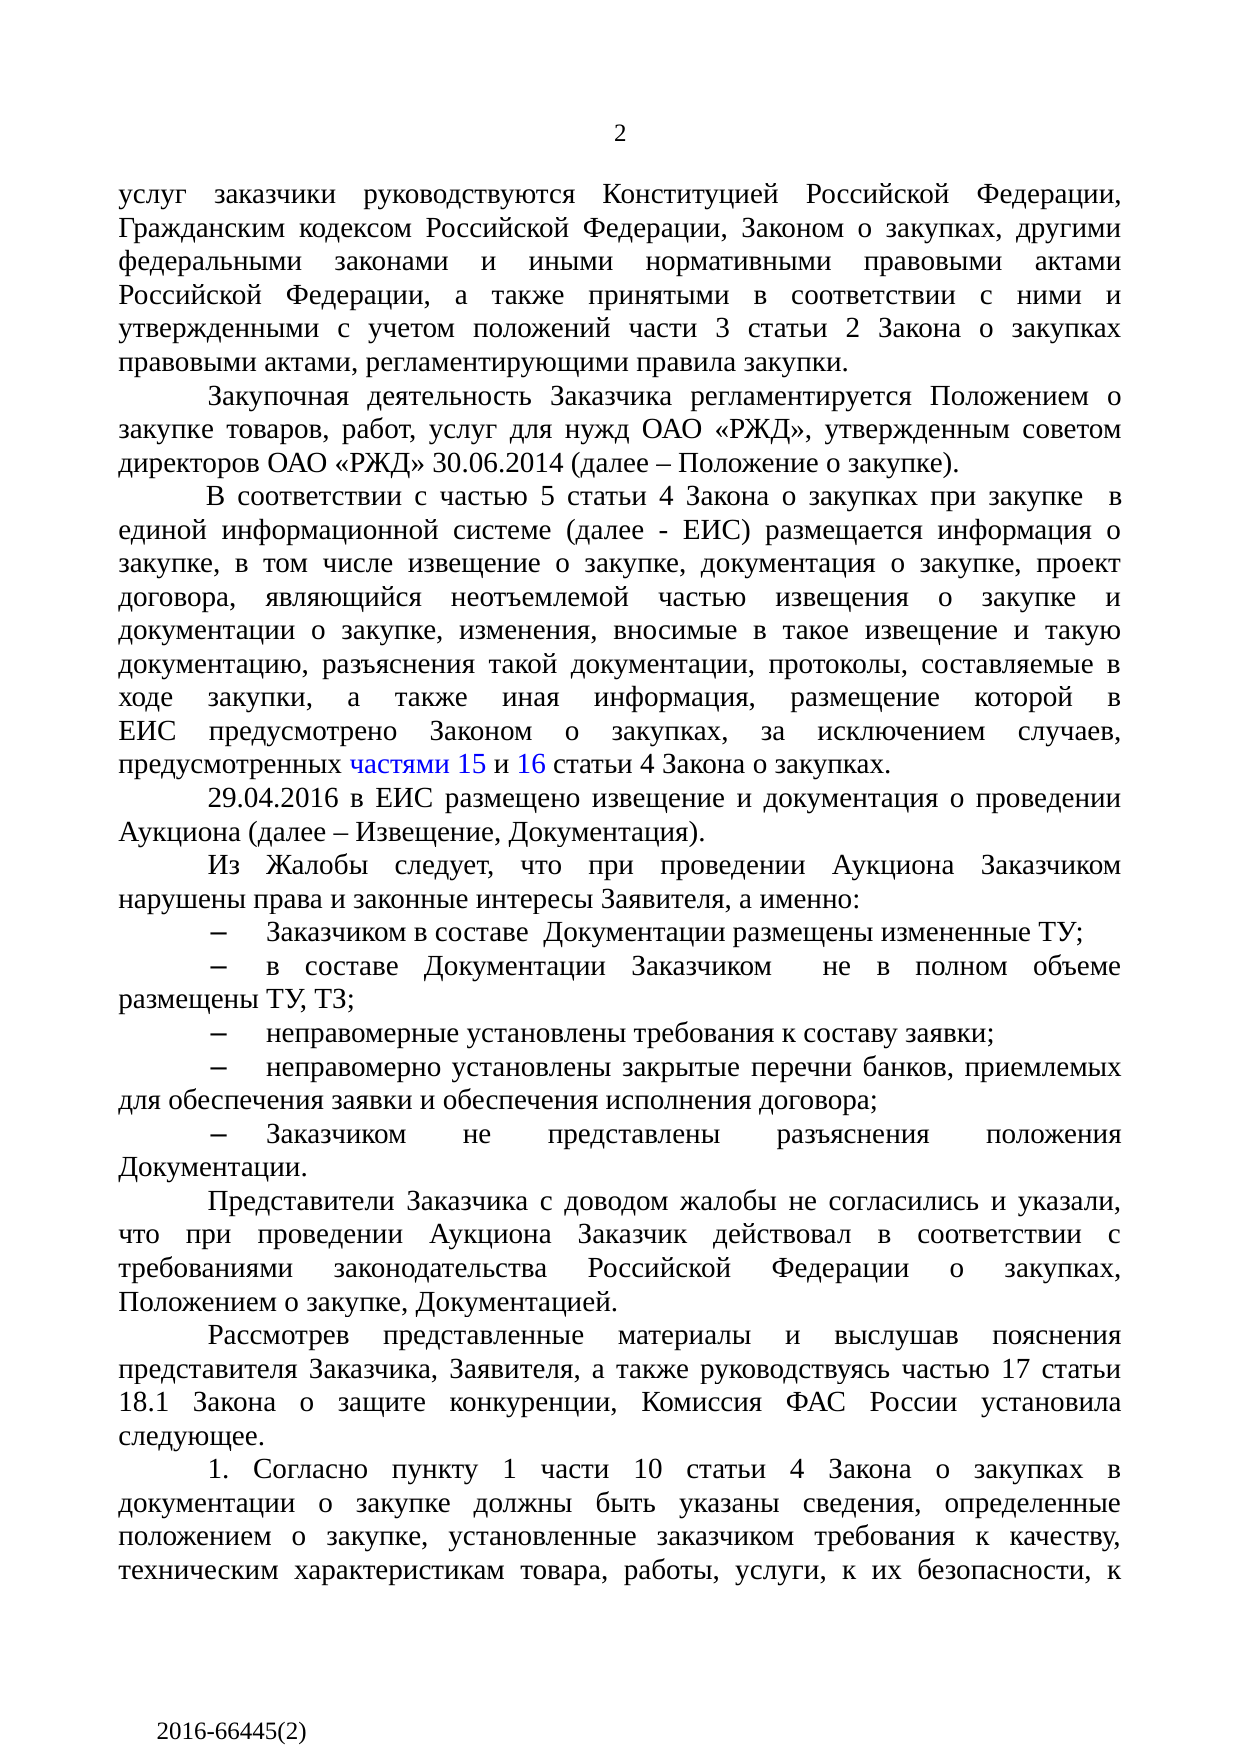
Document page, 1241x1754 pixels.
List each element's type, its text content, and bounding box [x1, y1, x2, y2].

text услуг заказчики руководствуются Конституцией Российской Федерации, Гражданским кодексом Российской Федерации, Законом о закупках, другими федеральными законами и иными нормативными правовыми актами Российской Федерации, а также принятыми в соответствии с ними и утвержденными с учетом положений части 3 статьи 2 Закона о закупках правовыми актами, регламентирующими правила закупки. [118, 176, 1122, 378]
text Из Жалобы следует, что при проведении Аукциона Заказчиком нарушены права и законные интересы Заявителя, а именно: [118, 847, 1122, 914]
text В соответствии с частью 5 статьи 4 Закона о закупках при закупке в единой информационной системе (далее - ЕИС) размещается информация о закупке, в том числе извещение о закупке, документация о закупке, проект договора, являющийся неотъемлемой частью извещения о закупке и документации о закупке, изменения, вносимые в такое извещение и такую документацию, разъяснения такой документации, протоколы, составляемые в ходе закупки, а также иная информация, размещение которой в ЕИС предусмотрено Законом о закупках, за исключением случаев, предусмотренных частями 15 и 16 статьи 4 Закона о закупках. [118, 478, 1122, 780]
list неправомерно установлены закрытые перечни банков, приемлемых для обеспечения заявки и обеспечения исполнения договора; [118, 1049, 1122, 1116]
text Рассмотрев представленные материалы и выслушав пояснения представителя Заказчика, Заявителя, а также руководствуясь частью 17 статьи 18.1 Закона о защите конкуренции, Комиссия ФАС России установила следующее. [118, 1317, 1122, 1451]
text Закупочная деятельность Заказчика регламентируется Положением о закупке товаров, работ, услуг для нужд ОАО «РЖД», утвержденным советом директоров ОАО «РЖД» 30.06.2014 (далее – Положение о закупке). [118, 378, 1122, 478]
list неправомерные установлены требования к составу заявки; [118, 1015, 1122, 1049]
text 29.04.2016 в ЕИС размещено извещение и документация о проведении Аукциона (далее – Извещение, Документация). [118, 780, 1122, 847]
list Заказчиком в составе Документации размещены измененные ТУ; [118, 914, 1122, 948]
text 1. Согласно пункту 1 части 10 статьи 4 Закона о закупках в документации о закупке должны быть указаны сведения, определенные положением о закупке, установленные заказчиком требования к качеству, техническим характеристикам товара, работы, услуги, к их безопасности, к [118, 1451, 1122, 1586]
text Представители Заказчика с доводом жалобы не согласились и указали, что при проведении Аукциона Заказчик действовал в соответствии с требованиями законодательства Российской Федерации о закупках, Положением о закупке, Документацией. [118, 1183, 1122, 1317]
list Заказчиком не представлены разъяснения положения Документации. [118, 1116, 1122, 1183]
list в составе Документации Заказчиком не в полном объеме размещены ТУ, ТЗ; [118, 948, 1122, 1015]
